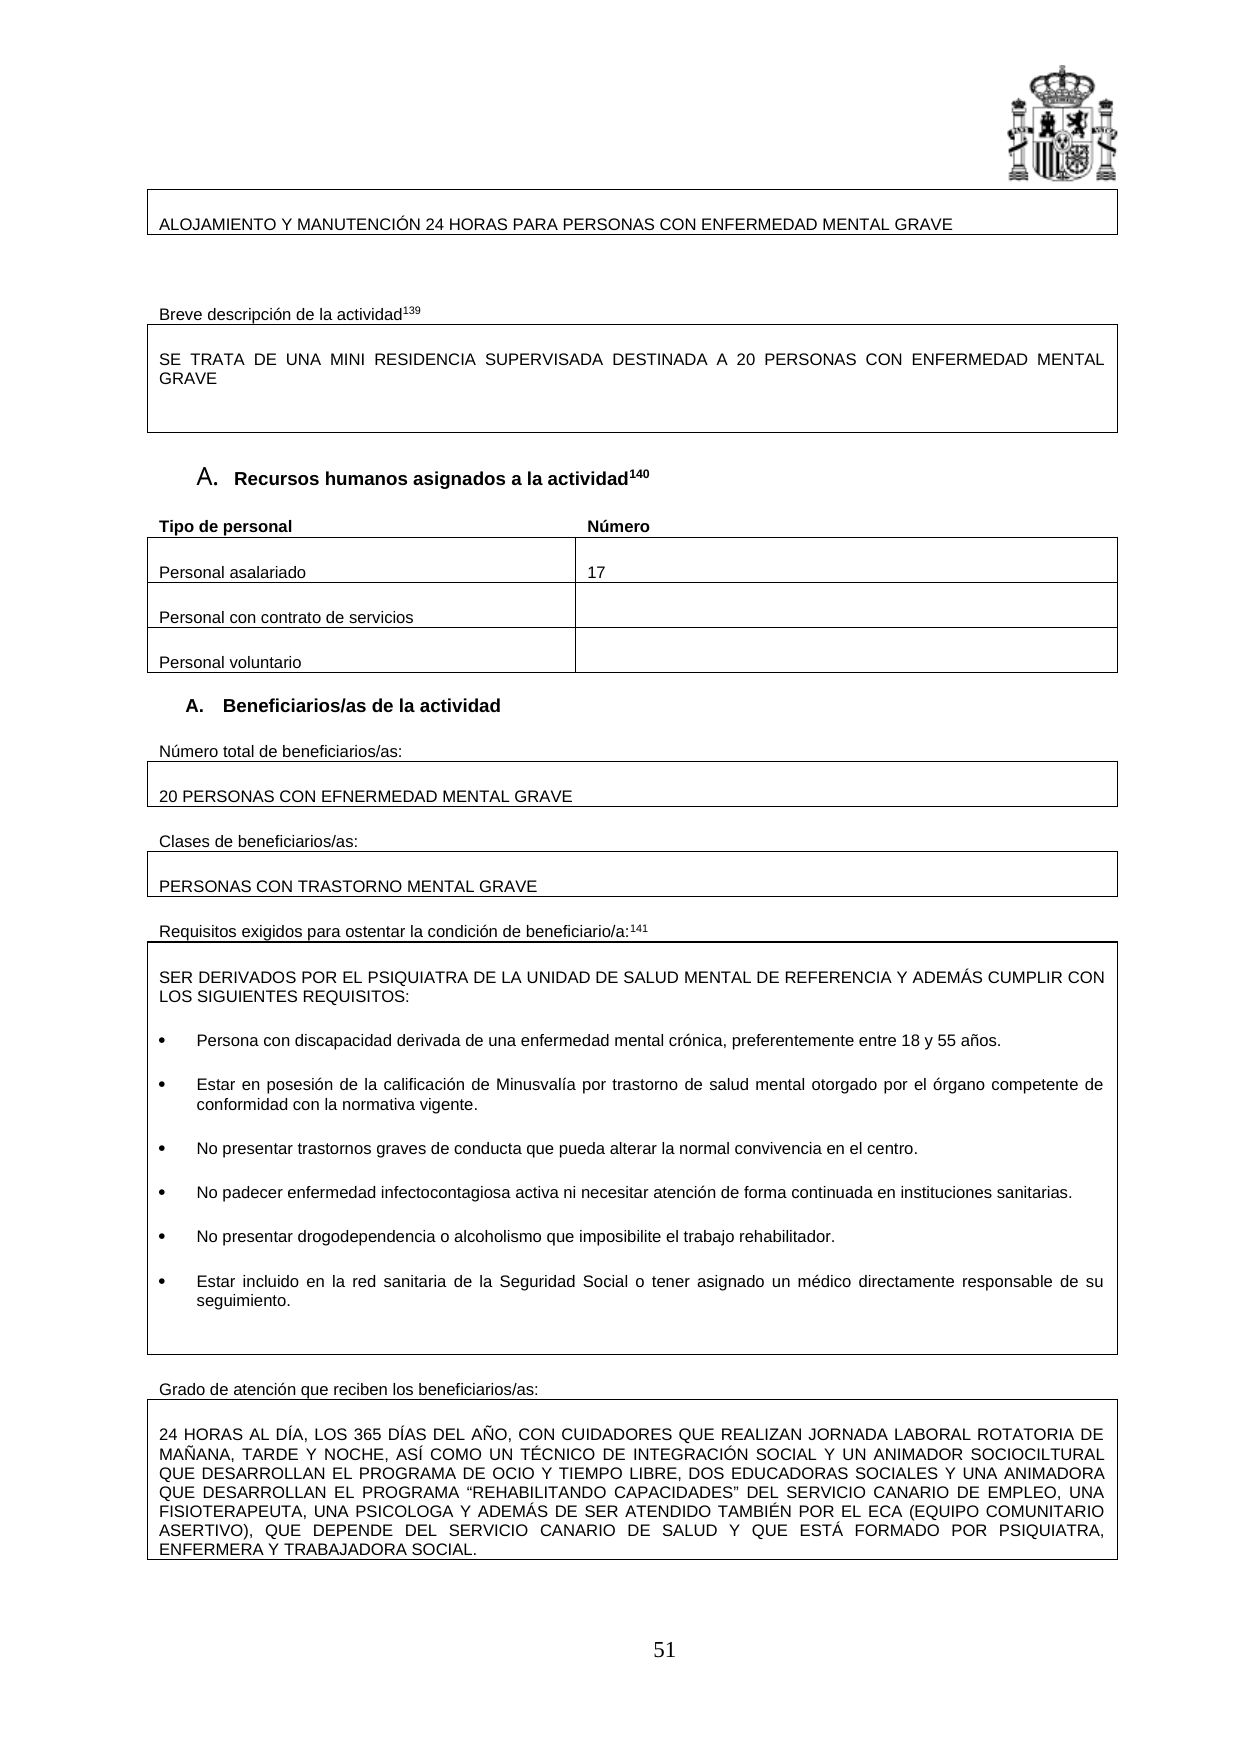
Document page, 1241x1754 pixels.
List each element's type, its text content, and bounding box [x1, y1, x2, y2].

table_cell Tipo de personal [148, 492, 576, 537]
table_cell Personal voluntario [148, 628, 575, 672]
table_cell Recursos humanos asignados a la actividad [148, 433, 1117, 492]
table_cell [576, 583, 1117, 627]
table_cell Clases de beneficiarios/as: [148, 807, 1117, 851]
table_cell Número [576, 492, 1117, 537]
table_header Número total de beneficiarios/as: [148, 716, 1117, 761]
table_cell Personal asalariado [148, 538, 575, 582]
table_cell 24 HORAS AL DÍA, LOS 365 DÍAS DEL AÑO, CON CUIDADORES QUE REALIZAN JORNADA LABORAL ROTATORIA DE MAÑANA, TARDE Y NOCHE, ASÍ COMO UN TÉCNICO DE INTEGRACIÓN SOCIAL Y UN ANIMADOR SOCIOCILTURAL QUE DESARROLLAN EL PROGRAMA DE OCIO Y TIEMPO LIBRE, DOS EDUCADORAS SOCIALES Y UNA ANIMADORA QUE DESARROLLAN EL PROGRAMA “REHABILITANDO CAPACIDADES” DEL SERVICIO CANARIO DE EMPLEO, UNA FISIOTERAPEUTA, UNA PSICOLOGA Y ADEMÁS DE SER ATENDIDO TAMBIÉN POR EL ECA (EQUIPO COMUNITARIO ASERTIVO), QUE DEPENDE DEL SERVICIO CANARIO DE SALUD Y QUE ESTÁ FORMADO POR PSIQUIATRA, ENFERMERA Y TRABAJADORA SOCIAL. [148, 1400, 1117, 1559]
table_cell 17 [576, 538, 1117, 582]
table_cell [576, 628, 1117, 672]
list Beneficiarios/as de la actividad [185, 695, 1181, 716]
table_cell SE TRATA DE UNA MINI RESIDENCIA SUPERVISADA DESTINADA A 20 PERSONAS CON ENFERMEDAD MENTAL GRAVE [148, 325, 1117, 432]
table_cell Breve descripción de la actividad [148, 235, 1117, 323]
table_cell 20 PERSONAS CON EFNERMEDAD MENTAL GRAVE [148, 762, 1117, 806]
table_cell SER DERIVADOS POR EL PSIQUIATRA DE LA UNIDAD DE SALUD MENTAL DE REFERENCIA Y ADEMÁS CUMPLIR CON LOS SIGUIENTES REQUISITOS: Persona con discapacidad derivada de una enfermedad mental crónica, preferentemente entre 18 y 55 años. Estar en posesión de la calificación de Minusvalía por trastorno de salud mental otorgado por el órgano competente de conformidad con la normativa vigente. No presentar trastornos graves de conducta que pueda alterar la normal convivencia en el centro. No padecer enfermedad infectocontagiosa activa ni necesitar atención de forma continuada en instituciones sanitarias. No presentar drogodependencia o alcoholismo que imposibilite el trabajo rehabilitador. Estar incluido en la red sanitaria de la Seguridad Social o tener asignado un médico directamente responsable de su seguimiento. [148, 943, 1117, 1354]
table_cell Personal con contrato de servicios [148, 583, 575, 627]
table_cell ALOJAMIENTO Y MANUTENCIÓN 24 HORAS PARA PERSONAS CON ENFERMEDAD MENTAL GRAVE [148, 190, 1117, 234]
table_cell PERSONAS CON TRASTORNO MENTAL GRAVE [148, 852, 1117, 896]
table_cell Requisitos exigidos para ostentar la condición de beneficiario/a: [148, 897, 1117, 941]
table_cell Grado de atención que reciben los beneficiarios/as: [148, 1355, 1117, 1399]
